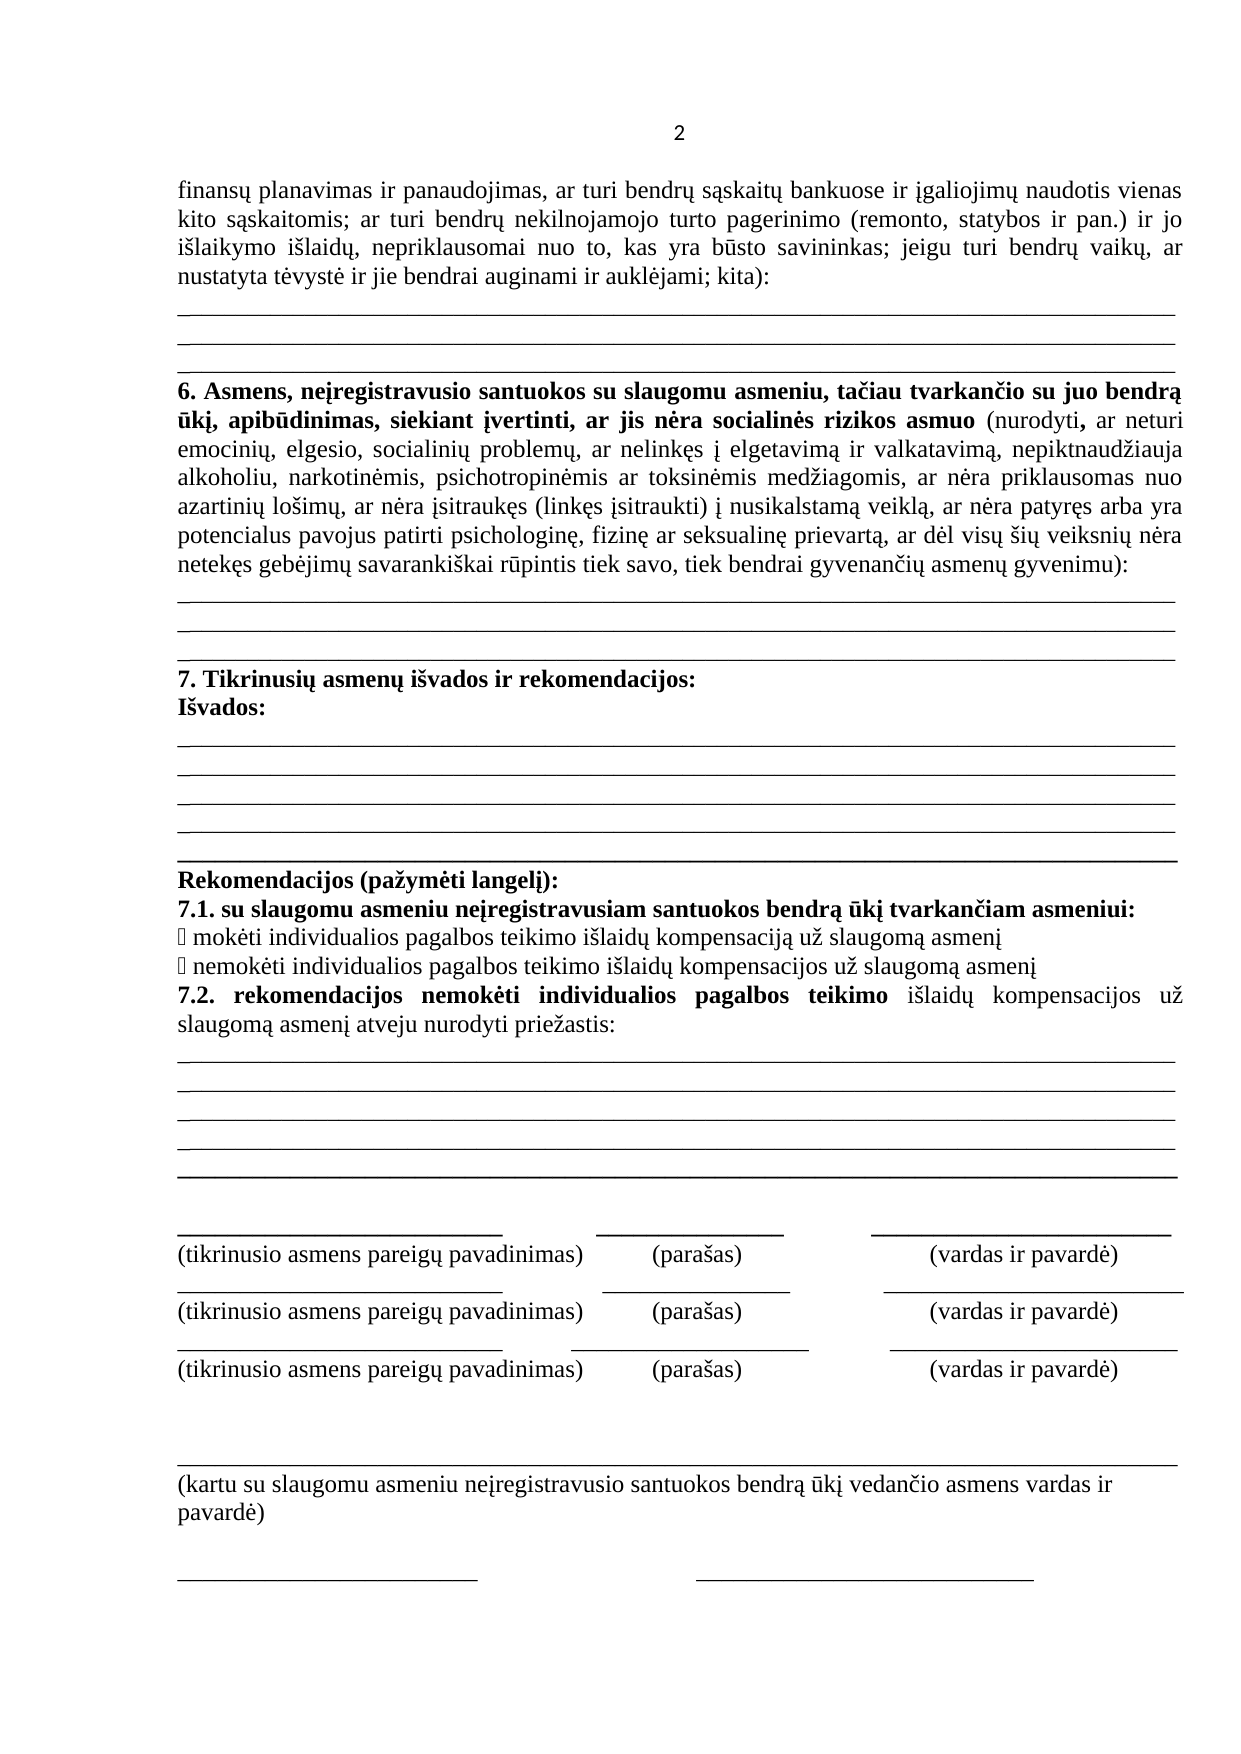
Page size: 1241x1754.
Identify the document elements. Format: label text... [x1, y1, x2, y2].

text (tikrinusio asmens pareigų pavadinimas) (parašas) (vardas ir pavardė) [177, 1354, 1183, 1382]
text _______________________________________________________________________________________ [177, 635, 1183, 664]
text __________________________ _______________ ________________________ [177, 1210, 1183, 1239]
text ________________________________________________________________________________ [177, 836, 1183, 865]
text _______________________________________________________________________________________ [177, 1095, 1183, 1124]
text _______________________________________________________________________________________ [177, 319, 1183, 347]
text  mokėti individualios pagalbos teikimo išlaidų kompensaciją už slaugomą asmenį [177, 922, 1183, 951]
text _______________________________________________________________________________________ [177, 750, 1183, 779]
text _______________________________________________________________________________________ [177, 290, 1183, 319]
text _______________________________________________________________________________________ [177, 779, 1183, 807]
text _______________________________________________________________________________________ [177, 347, 1183, 376]
text Rekomendacijos (pažymėti langelį): [177, 865, 1183, 894]
text finansų planavimas ir panaudojimas, ar turi bendrų sąskaitų bankuose ir įgaliojimų naudotis vienas kito sąskaitomis; ar turi bendrų nekilnojamojo turto pagerinimo (remonto, statybos ir pan.) ir jo išlaikymo išlaidų, nepriklausomai nuo to, kas yra būsto savininkas; jeigu turi bendrų vaikų, ar nustatyta tėvystė ir jie bendrai auginami ir auklėjami; kita): [177, 175, 1183, 290]
text _______________________________________________________________________________________ [177, 1037, 1183, 1066]
text  nemokėti individualios pagalbos teikimo išlaidų kompensacijos už slaugomą asmenį [177, 951, 1183, 980]
text _______________________________________________________________________________________ [177, 606, 1183, 635]
text ________________________________________________________________________________ [177, 1440, 1183, 1469]
text Išvados: _______________________________________________________________________________________ [177, 692, 1183, 750]
text 7.1. su slaugomu asmeniu neįregistravusiam santuokos bendrą ūkį tvarkančiam asmeniui: [177, 894, 1183, 922]
text 7. Tikrinusių asmenų išvados ir rekomendacijos: [177, 664, 1183, 692]
text __________________________ _______________ ________________________ [177, 1267, 1183, 1296]
text _______________________________________________________________________________________ [177, 577, 1183, 606]
text (tikrinusio asmens pareigų pavadinimas) (parašas) (vardas ir pavardė) [177, 1296, 1183, 1325]
text (kartu su slaugomu asmeniu neįregistravusio santuokos bendrą ūkį vedančio asmens vardas ir pavardė) [177, 1469, 1183, 1526]
text ________________________________________________________________________________ [177, 1152, 1183, 1181]
text _______________________________________________________________________________________ [177, 1066, 1183, 1095]
text 7.2. rekomendacijos nemokėti individualios pagalbos teikimo išlaidų kompensacijos už slaugomą asmenį atveju nurodyti priežastis: [177, 980, 1183, 1037]
text (tikrinusio asmens pareigų pavadinimas) (parašas) (vardas ir pavardė) [177, 1239, 1183, 1267]
text 6. Asmens, neįregistravusio santuokos su slaugomu asmeniu, tačiau tvarkančio su juo bendrą ūkį, apibūdinimas, siekiant įvertinti, ar jis nėra socialinės rizikos asmuo (nurodyti, ar neturi emocinių, elgesio, socialinių problemų, ar nelinkęs į elgetavimą ir valkatavimą, nepiktnaudžiauja alkoholiu, narkotinėmis, psichotropinėmis ar toksinėmis medžiagomis, ar nėra priklausomas nuo azartinių lošimų, ar nėra įsitraukęs (linkęs įsitraukti) į nusikalstamą veiklą, ar nėra patyręs arba yra potencialus pavojus patirti psichologinę, fizinę ar seksualinę prievartą, ar dėl visų šių veiksnių nėra netekęs gebėjimų savarankiškai rūpintis tiek savo, tiek bendrai gyvenančių asmenų gyvenimu): [177, 376, 1183, 577]
text _______________________________________________________________________________________ [177, 1124, 1183, 1152]
text __________________________ ___________________ _______________________ [177, 1325, 1183, 1354]
text ________________________ ___________________________ [177, 1555, 1183, 1584]
text _______________________________________________________________________________________ [177, 807, 1183, 836]
